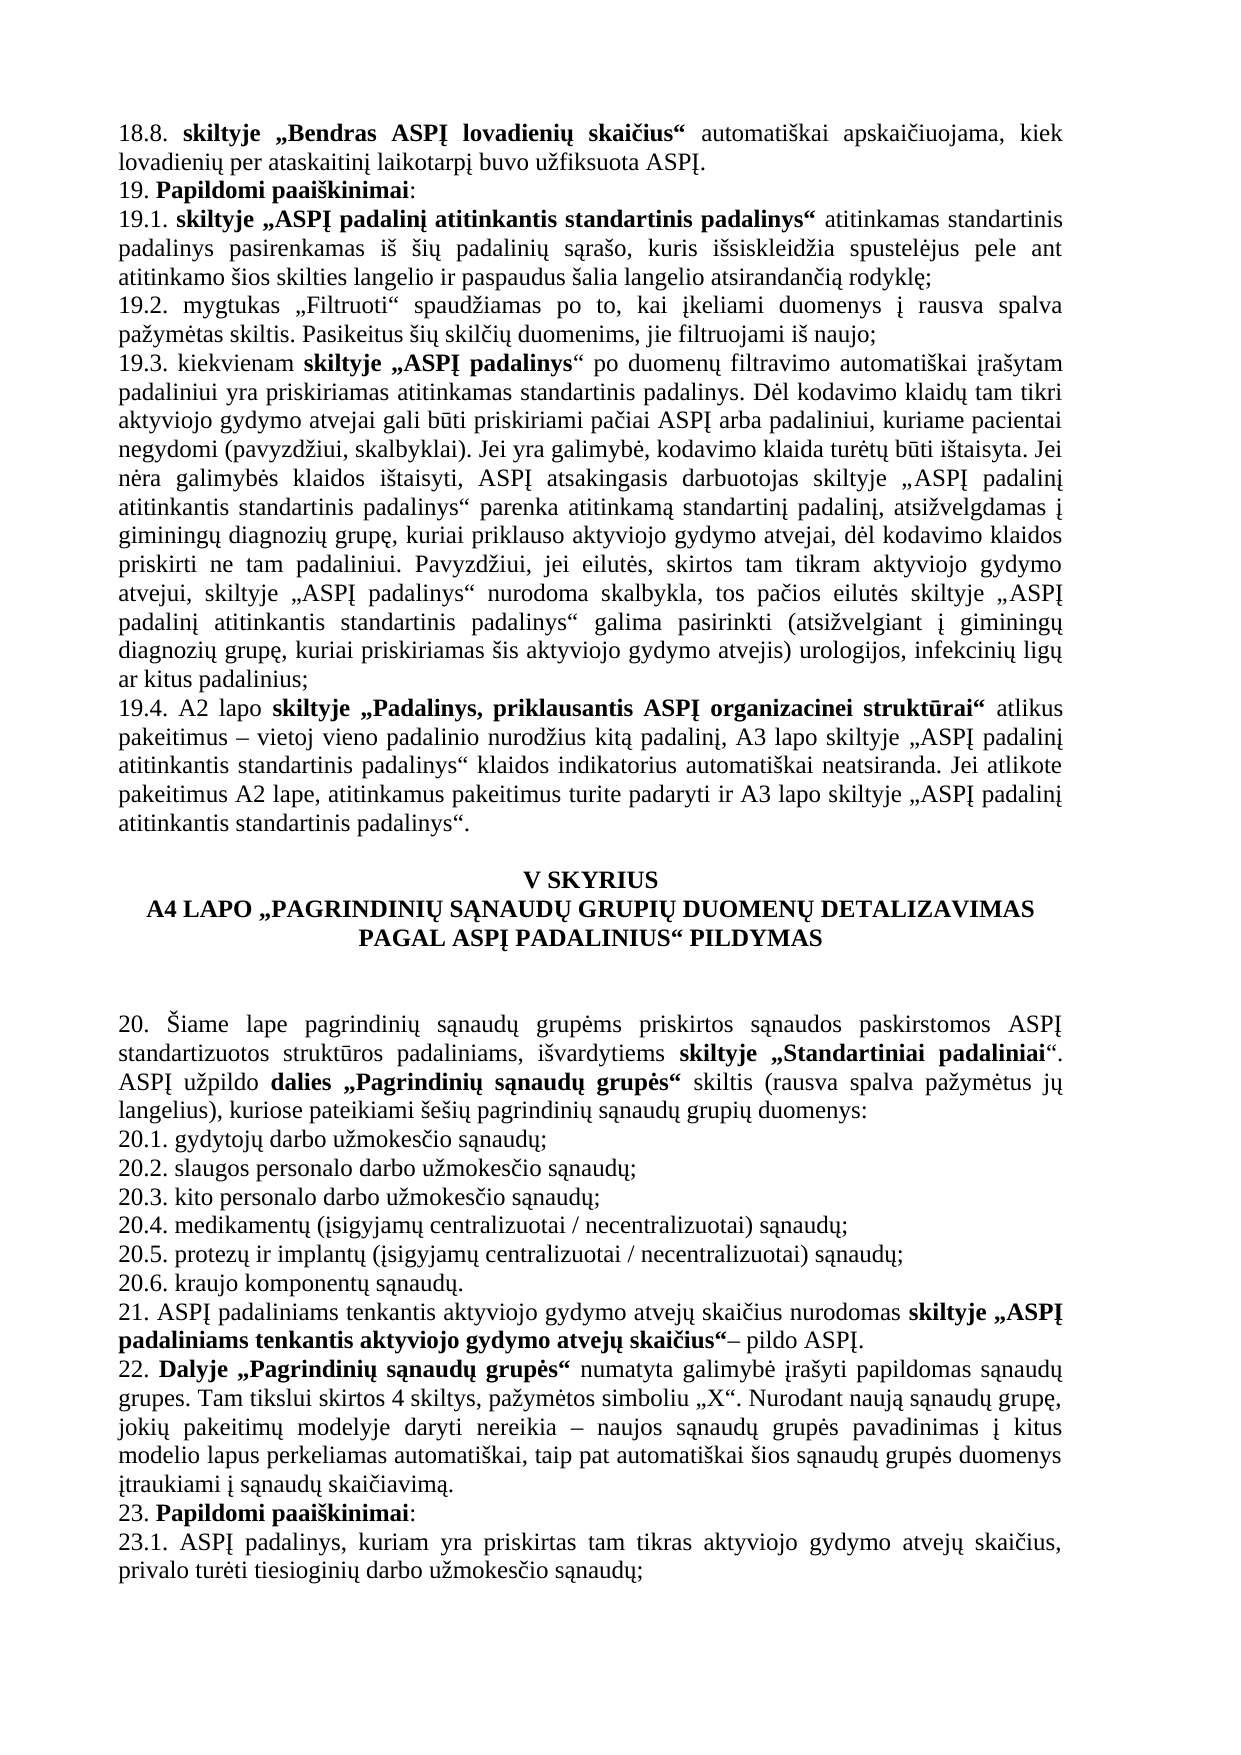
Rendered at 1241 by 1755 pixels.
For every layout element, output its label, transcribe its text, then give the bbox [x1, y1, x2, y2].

text 19.1. skiltyje „ASPĮ padalinį atitinkantis standartinis padalinys“ atitinkamas standartinis padalinys pasirenkamas iš šių padalinių sąrašo, kuris išsiskleidžia spustelėjus pele ant atitinkamo šios skilties langelio ir paspaudus šalia langelio atsirandančią rodyklę; [118, 204, 1063, 291]
text V SKYRIUS [118, 866, 1063, 894]
text 23. Papildomi paaiškinimai: [118, 1498, 1063, 1527]
text 20. Šiame lape pagrindinių sąnaudų grupėms priskirtos sąnaudos paskirstomos ASPĮ standartizuotos struktūros padaliniams, išvardytiems skiltyje „Standartiniai padaliniai“. ASPĮ užpildo dalies „Pagrindinių sąnaudų grupės“ skiltis (rausva spalva pažymėtus jų langelius), kuriose pateikiami šešių pagrindinių sąnaudų grupių duomenys: [118, 1009, 1063, 1124]
text 18.8. skiltyje „Bendras ASPĮ lovadienių skaičius“ automatiškai apskaičiuojama, kiek lovadienių per ataskaitinį laikotarpį buvo užfiksuota ASPĮ. [118, 118, 1063, 176]
text A4 LAPO „PAGRINDINIŲ SĄNAUDŲ GRUPIŲ DUOMENŲ DETALIZAVIMAS PAGAL ASPĮ PADALINIUS“ PILDYMAS [118, 894, 1063, 952]
text 19.3. kiekvienam skiltyje „ASPĮ padalinys“ po duomenų filtravimo automatiškai įrašytam padaliniui yra priskiriamas atitinkamas standartinis padalinys. Dėl kodavimo klaidų tam tikri aktyviojo gydymo atvejai gali būti priskiriami pačiai ASPĮ arba padaliniui, kuriame pacientai negydomi (pavyzdžiui, skalbyklai). Jei yra galimybė, kodavimo klaida turėtų būti ištaisyta. Jei nėra galimybės klaidos ištaisyti, ASPĮ atsakingasis darbuotojas skiltyje „ASPĮ padalinį atitinkantis standartinis padalinys“ parenka atitinkamą standartinį padalinį, atsižvelgdamas į giminingų diagnozių grupę, kuriai priklauso aktyviojo gydymo atvejai, dėl kodavimo klaidos priskirti ne tam padaliniui. Pavyzdžiui, jei eilutės, skirtos tam tikram aktyviojo gydymo atvejui, skiltyje „ASPĮ padalinys“ nurodoma skalbykla, tos pačios eilutės skiltyje „ASPĮ padalinį atitinkantis standartinis padalinys“ galima pasirinkti (atsižvelgiant į giminingų diagnozių grupę, kuriai priskiriamas šis aktyviojo gydymo atvejis) urologijos, infekcinių ligų ar kitus padalinius; [118, 348, 1063, 693]
text 20.2. slaugos personalo darbo užmokesčio sąnaudų; [118, 1153, 1063, 1182]
text 20.6. kraujo komponentų sąnaudų. [118, 1268, 1063, 1297]
text 19.2. mygtukas „Filtruoti“ spaudžiamas po to, kai įkeliami duomenys į rausva spalva pažymėtas skiltis. Pasikeitus šių skilčių duomenims, jie filtruojami iš naujo; [118, 291, 1063, 348]
text 21. ASPĮ padaliniams tenkantis aktyviojo gydymo atvejų skaičius nurodomas skiltyje „ASPĮ padaliniams tenkantis aktyviojo gydymo atvejų skaičius“– pildo ASPĮ. [118, 1297, 1063, 1354]
text 23.1. ASPĮ padalinys, kuriam yra priskirtas tam tikras aktyviojo gydymo atvejų skaičius, privalo turėti tiesioginių darbo užmokesčio sąnaudų; [118, 1527, 1063, 1584]
text 22. Dalyje „Pagrindinių sąnaudų grupės“ numatyta galimybė įrašyti papildomas sąnaudų grupes. Tam tikslui skirtos 4 skiltys, pažymėtos simboliu „X“. Nurodant naują sąnaudų grupę, jokių pakeitimų modelyje daryti nereikia – naujos sąnaudų grupės pavadinimas į kitus modelio lapus perkeliamas automatiškai, taip pat automatiškai šios sąnaudų grupės duomenys įtraukiami į sąnaudų skaičiavimą. [118, 1354, 1063, 1498]
text 20.3. kito personalo darbo užmokesčio sąnaudų; [118, 1182, 1063, 1211]
text 20.4. medikamentų (įsigyjamų centralizuotai / necentralizuotai) sąnaudų; [118, 1211, 1063, 1239]
text 20.5. protezų ir implantų (įsigyjamų centralizuotai / necentralizuotai) sąnaudų; [118, 1239, 1063, 1268]
text 19.4. A2 lapo skiltyje „Padalinys, priklausantis ASPĮ organizacinei struktūrai“ atlikus pakeitimus – vietoj vieno padalinio nurodžius kitą padalinį, A3 lapo skiltyje „ASPĮ padalinį atitinkantis standartinis padalinys“ klaidos indikatorius automatiškai neatsiranda. Jei atlikote pakeitimus A2 lape, atitinkamus pakeitimus turite padaryti ir A3 lapo skiltyje „ASPĮ padalinį atitinkantis standartinis padalinys“. [118, 693, 1063, 837]
text 19. Papildomi paaiškinimai: [118, 176, 1063, 204]
text 20.1. gydytojų darbo užmokesčio sąnaudų; [118, 1124, 1063, 1153]
